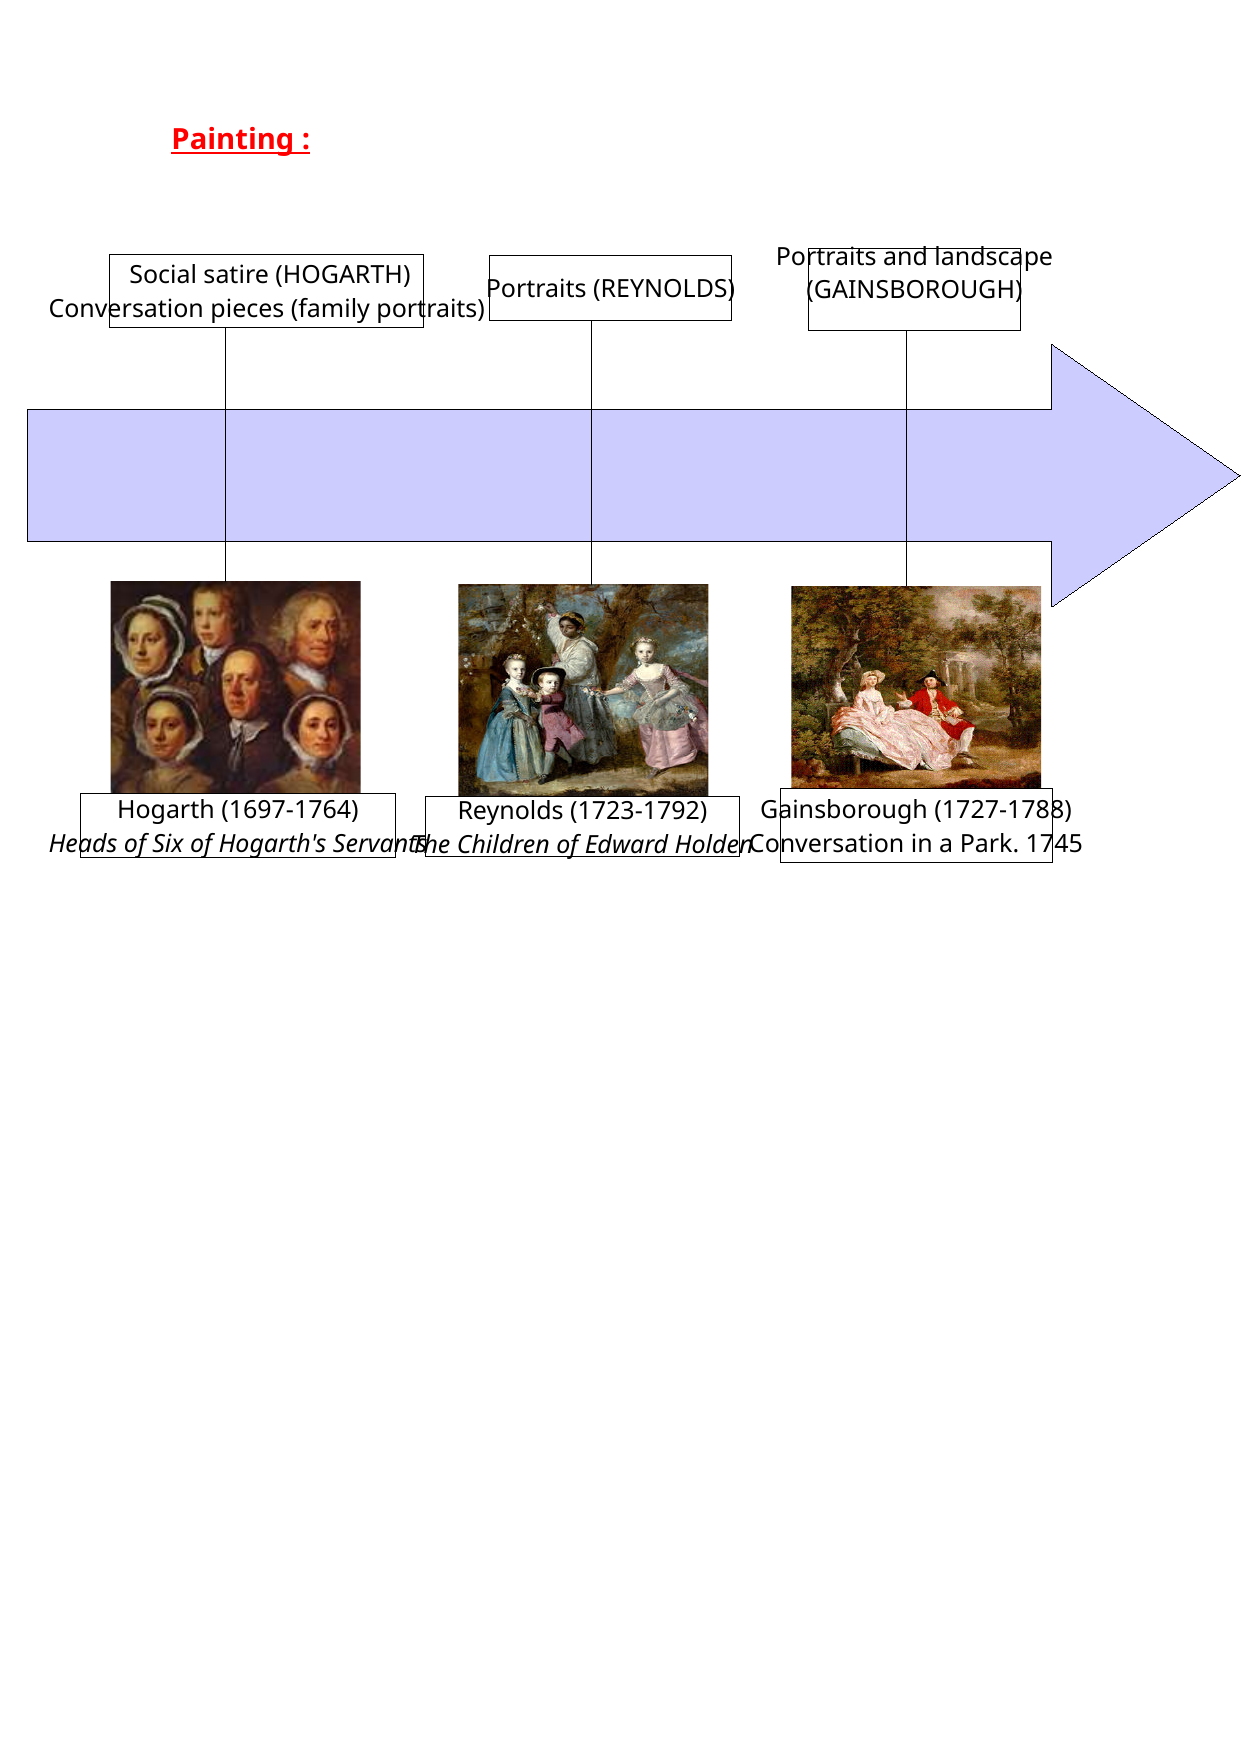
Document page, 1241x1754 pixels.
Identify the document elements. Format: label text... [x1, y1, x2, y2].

picture [791, 586, 1042, 788]
picture [110, 581, 361, 793]
text Painting : [118, 118, 1239, 158]
picture [458, 584, 709, 796]
